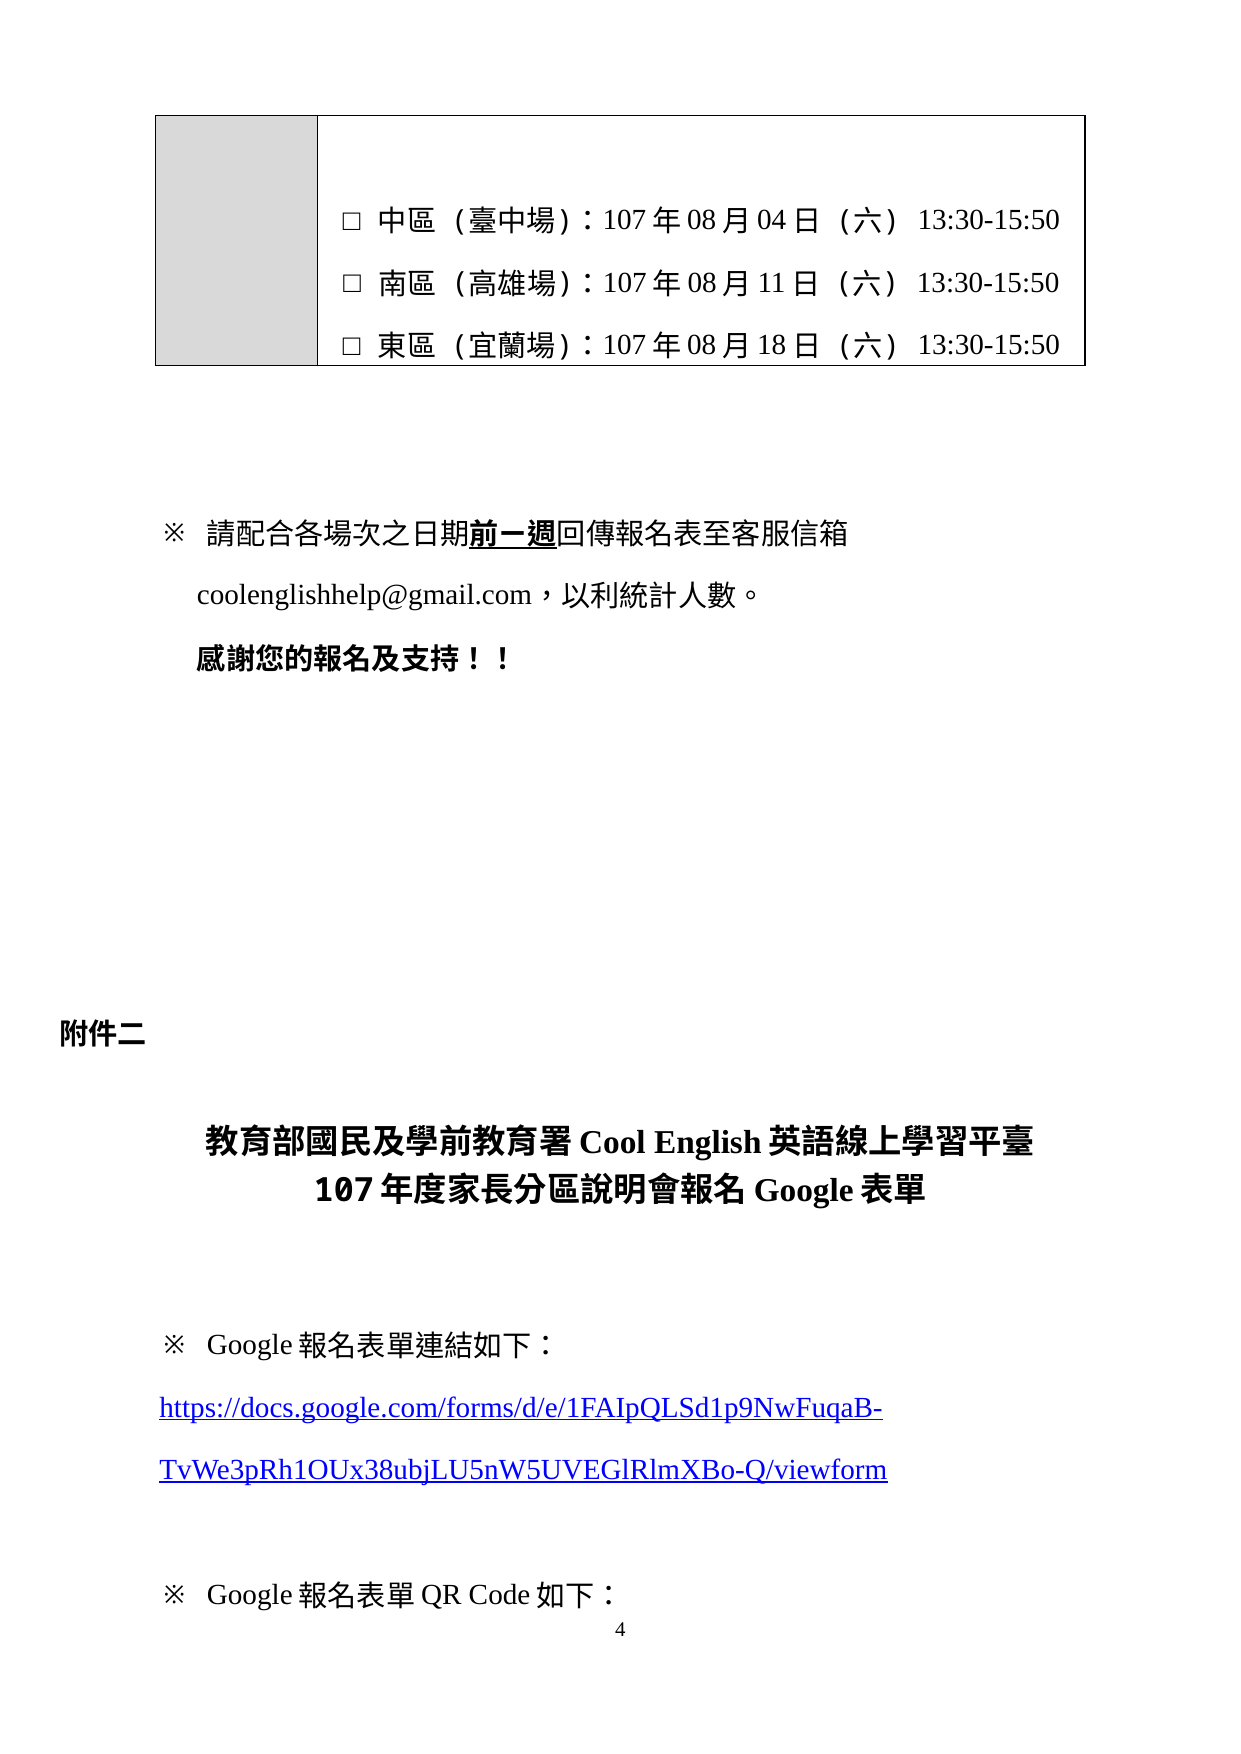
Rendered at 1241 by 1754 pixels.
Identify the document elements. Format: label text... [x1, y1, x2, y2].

text 教育部國民及學前教育署Cool English英語線上學習平臺 [59, 1115, 1181, 1163]
table_cell □ 中區 (臺中場)：107年08月04日 (六) 13:30-15:50 □ 南區 (高雄場)：107年08月11日 (六) 13:30-15:50 □ 東區 (宜蘭場)：107年08月18日 (六) 13:30-15:50 [318, 116, 1084, 365]
text ※ 請配合各場次之日期前ㄧ週回傳報名表至客服信箱coolenglishhelp@gmail.com，以利統計人數。 感謝您的報名及支持！！ [159, 490, 1181, 677]
text ※ Google報名表單QR Code如下： [159, 1552, 1181, 1615]
text 107年度家長分區說明會報名Google表單 [59, 1163, 1181, 1212]
text https://docs.google.com/forms/d/e/1FAIpQLSd1p9NwFuqaB-TvWe3pRh1OUx38ubjLU5nW5UVEGlRlmXBo-Q/viewform [159, 1365, 1181, 1490]
text ※ Google報名表單連結如下： [159, 1302, 1181, 1365]
text 附件二 [59, 990, 1181, 1052]
table_cell [156, 116, 317, 365]
